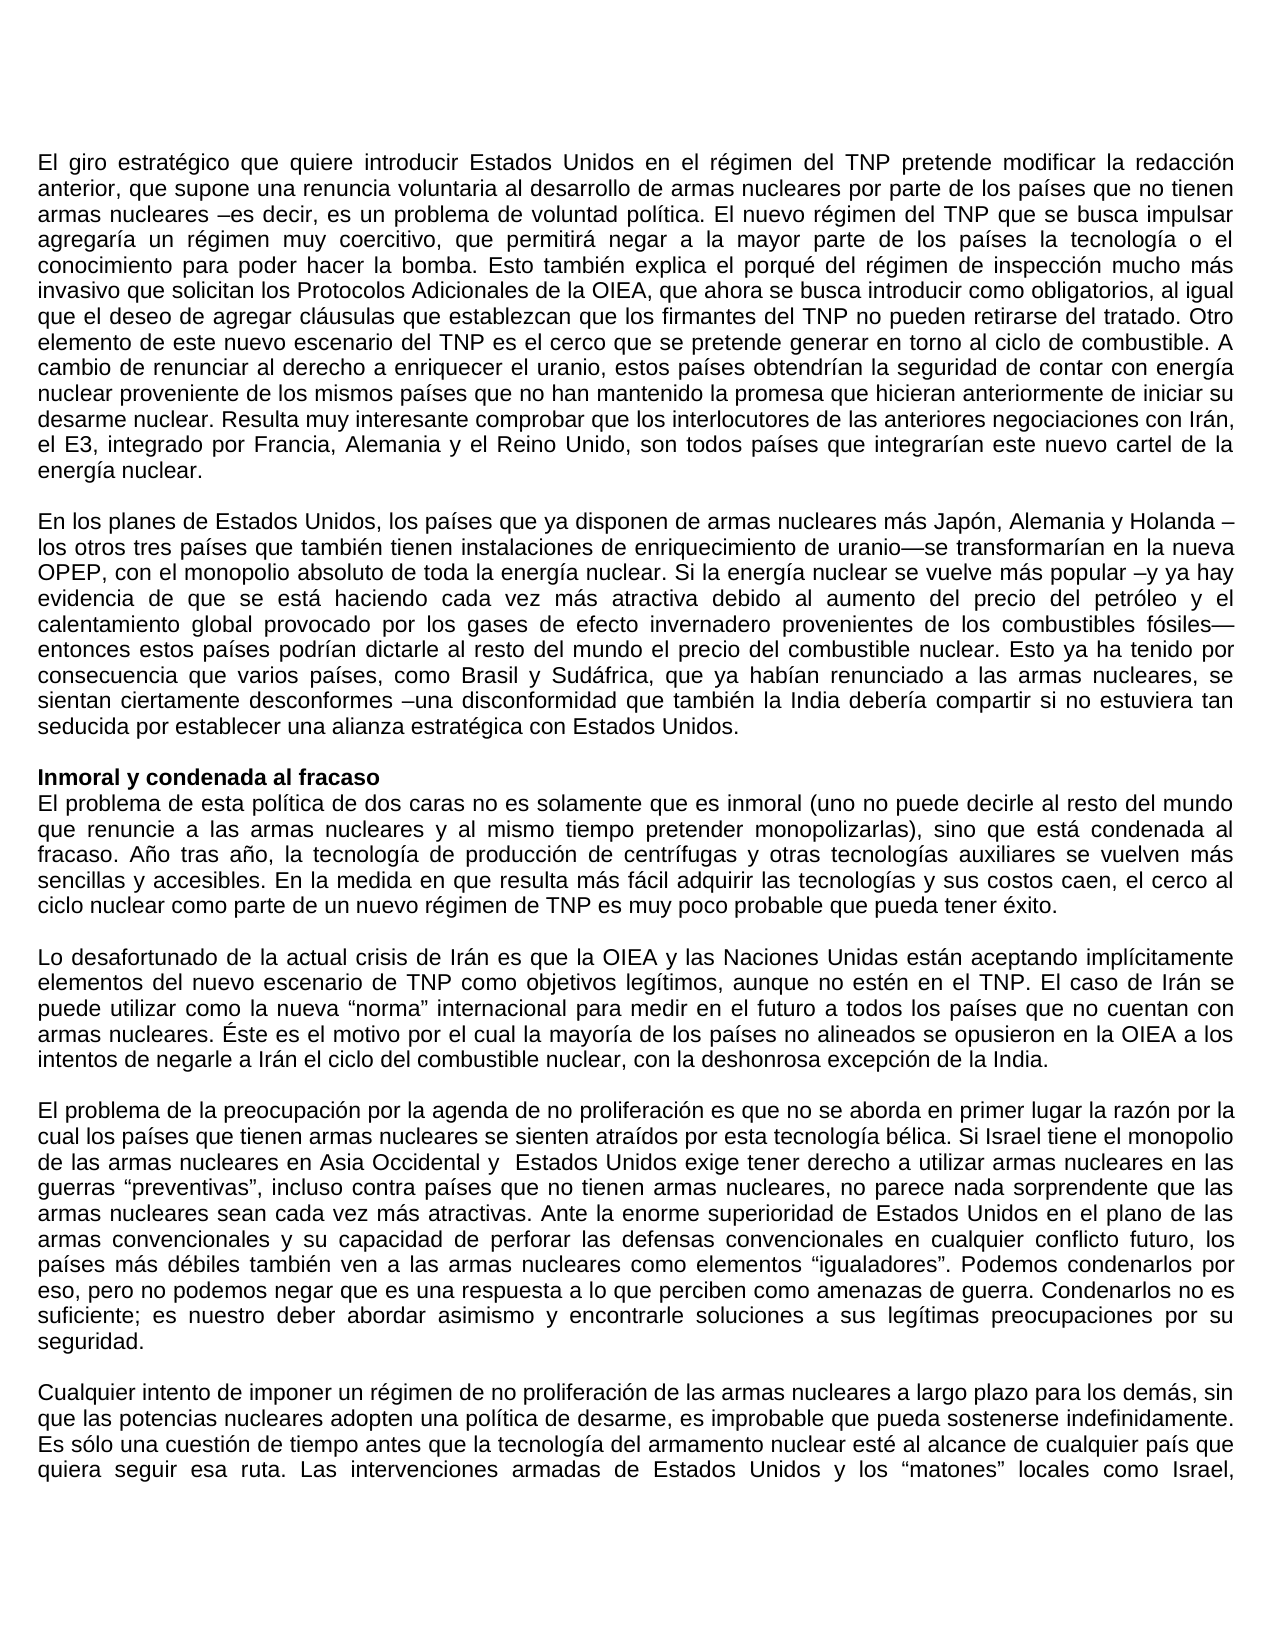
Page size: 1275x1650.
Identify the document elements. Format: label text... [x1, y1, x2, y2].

text Lo desafortunado de la actual crisis de Irán es que la OIEA y las Naciones Unidas están aceptando implícitamente elementos del nuevo escenario de TNP como objetivos legítimos, aunque no estén en el TNP. El caso de Irán se puede utilizar como la nueva “norma” internacional para medir en el futuro a todos los países que no cuentan con armas nucleares. Éste es el motivo por el cual la mayoría de los países no alineados se opusieron en la OIEA a los intentos de negarle a Irán el ciclo del combustible nuclear, con la deshonrosa excepción de la India. [37, 944, 1235, 1072]
text En los planes de Estados Unidos, los países que ya disponen de armas nucleares más Japón, Alemania y Holanda –los otros tres países que también tienen instalaciones de enriquecimiento de uranio—se transformarían en la nueva OPEP, con el monopolio absoluto de toda la energía nuclear. Si la energía nuclear se vuelve más popular –y ya hay evidencia de que se está haciendo cada vez más atractiva debido al aumento del precio del petróleo y el calentamiento global provocado por los gases de efecto invernadero provenientes de los combustibles fósiles—entonces estos países podrían dictarle al resto del mundo el precio del combustible nuclear. Esto ya ha tenido por consecuencia que varios países, como Brasil y Sudáfrica, que ya habían renunciado a las armas nucleares, se sientan ciertamente desconformes –una disconformidad que también la India debería compartir si no estuviera tan seducida por establecer una alianza estratégica con Estados Unidos. [37, 509, 1235, 739]
text El problema de la preocupación por la agenda de no proliferación es que no se aborda en primer lugar la razón por la cual los países que tienen armas nucleares se sienten atraídos por esta tecnología bélica. Si Israel tiene el monopolio de las armas nucleares en Asia Occidental y Estados Unidos exige tener derecho a utilizar armas nucleares en las guerras “preventivas”, incluso contra países que no tienen armas nucleares, no parece nada sorprendente que las armas nucleares sean cada vez más atractivas. Ante la enorme superioridad de Estados Unidos en el plano de las armas convencionales y su capacidad de perforar las defensas convencionales en cualquier conflicto futuro, los países más débiles también ven a las armas nucleares como elementos “igualadores”. Podemos condenarlos por eso, pero no podemos negar que es una respuesta a lo que perciben como amenazas de guerra. Condenarlos no es suficiente; es nuestro deber abordar asimismo y encontrarle soluciones a sus legítimas preocupaciones por su seguridad. [37, 1098, 1235, 1354]
text Inmoral y condenada al fracaso [37, 765, 1235, 791]
text El giro estratégico que quiere introducir Estados Unidos en el régimen del TNP pretende modificar la redacción anterior, que supone una renuncia voluntaria al desarrollo de armas nucleares por parte de los países que no tienen armas nucleares –es decir, es un problema de voluntad política. El nuevo régimen del TNP que se busca impulsar agregaría un régimen muy coercitivo, que permitirá negar a la mayor parte de los países la tecnología o el conocimiento para poder hacer la bomba. Esto también explica el porqué del régimen de inspección mucho más invasivo que solicitan los Protocolos Adicionales de la OIEA, que ahora se busca introducir como obligatorios, al igual que el deseo de agregar cláusulas que establezcan que los firmantes del TNP no pueden retirarse del tratado. Otro elemento de este nuevo escenario del TNP es el cerco que se pretende generar en torno al ciclo de combustible. A cambio de renunciar al derecho a enriquecer el uranio, estos países obtendrían la seguridad de contar con energía nuclear proveniente de los mismos países que no han mantenido la promesa que hicieran anteriormente de iniciar su desarme nuclear. Resulta muy interesante comprobar que los interlocutores de las anteriores negociaciones con Irán, el E3, integrado por Francia, Alemania y el Reino Unido, son todos países que integrarían este nuevo cartel de la energía nuclear. [37, 150, 1235, 483]
text El problema de esta política de dos caras no es solamente que es inmoral (uno no puede decirle al resto del mundo que renuncie a las armas nucleares y al mismo tiempo pretender monopolizarlas), sino que está condenada al fracaso. Año tras año, la tecnología de producción de centrífugas y otras tecnologías auxiliares se vuelven más sencillas y accesibles. En la medida en que resulta más fácil adquirir las tecnologías y sus costos caen, el cerco al ciclo nuclear como parte de un nuevo régimen de TNP es muy poco probable que pueda tener éxito. [37, 791, 1235, 919]
text Cualquier intento de imponer un régimen de no proliferación de las armas nucleares a largo plazo para los demás, sin que las potencias nucleares adopten una política de desarme, es improbable que pueda sostenerse indefinidamente. Es sólo una cuestión de tiempo antes que la tecnología del armamento nuclear esté al alcance de cualquier país que quiera seguir esa ruta. Las intervenciones armadas de Estados Unidos y los “matones” locales como Israel, [37, 1380, 1235, 1482]
